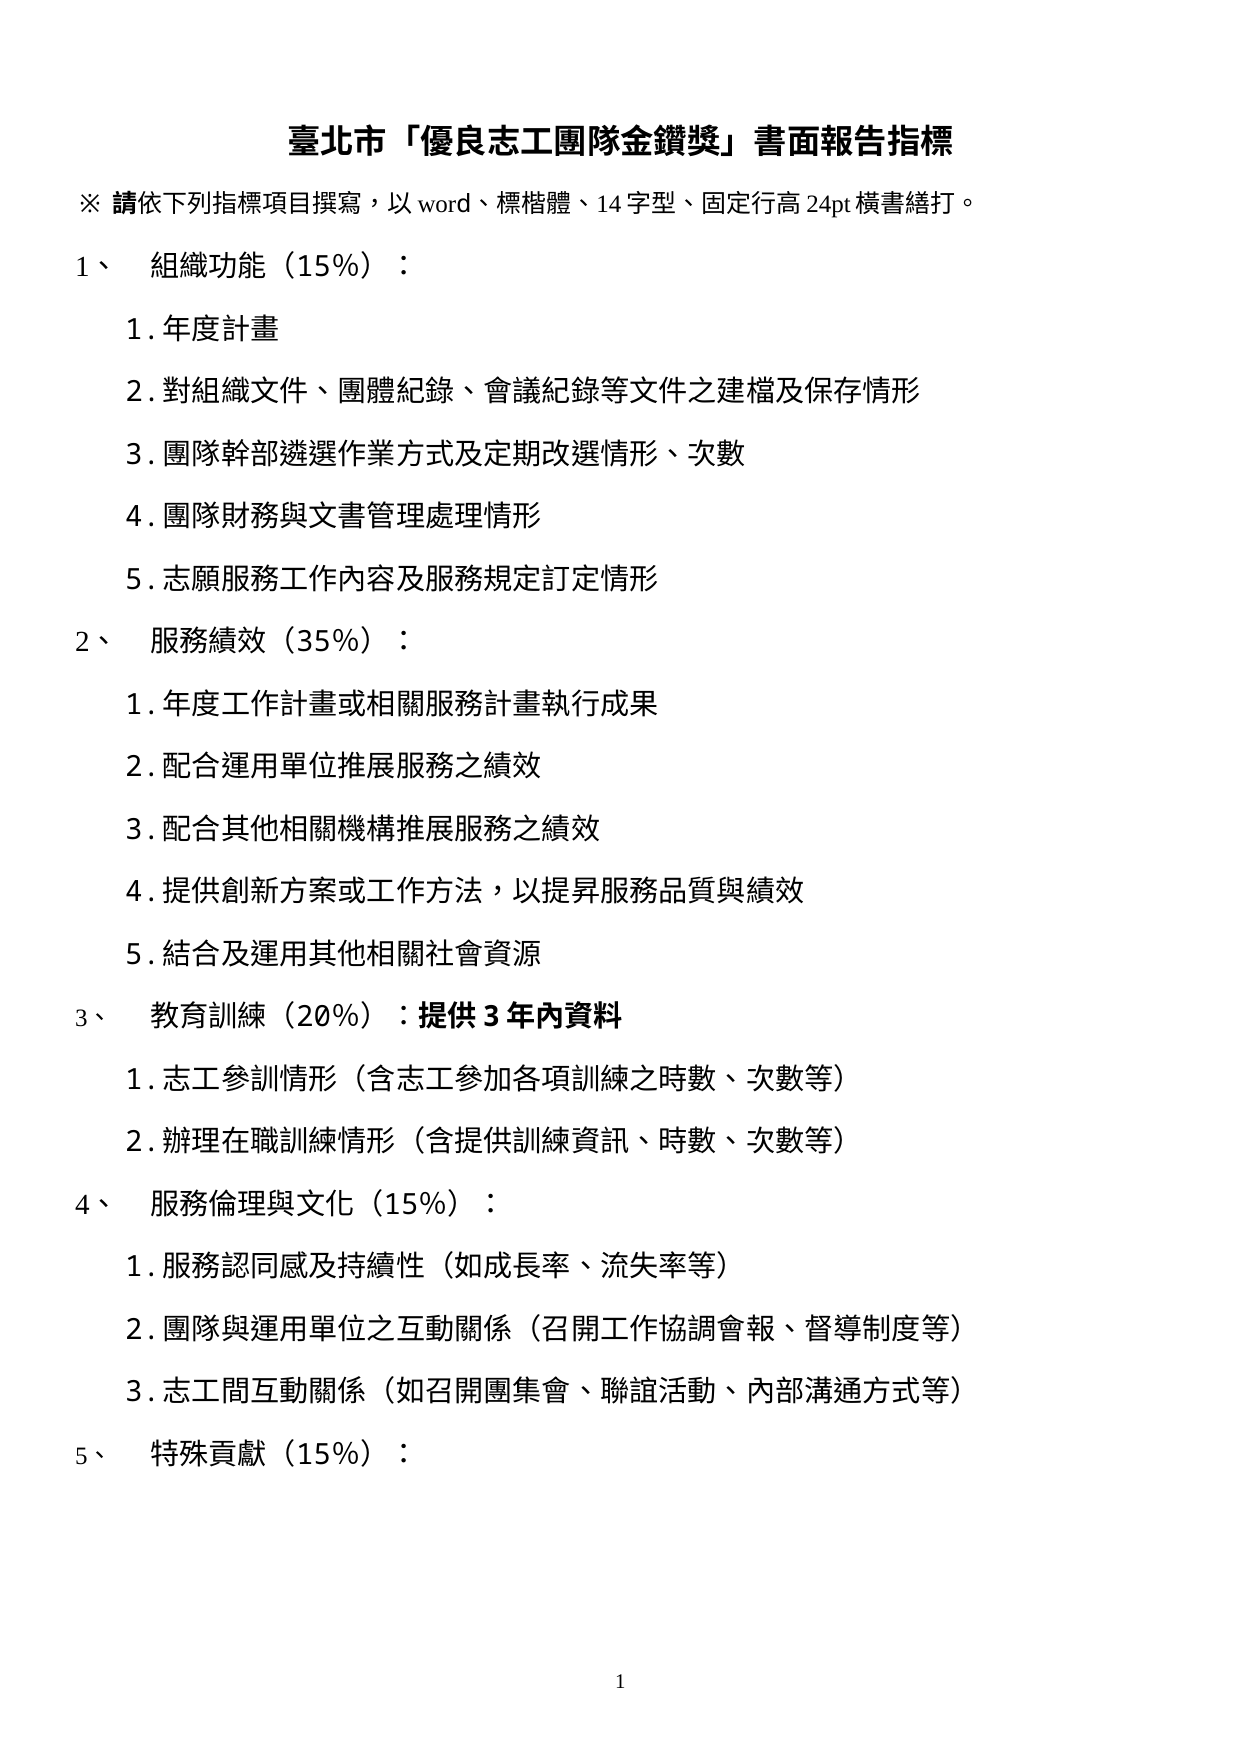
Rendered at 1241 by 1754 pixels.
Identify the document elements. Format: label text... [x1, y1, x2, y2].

list 辦理在職訓練情形（含提供訓練資訊、時數、次數等） [125, 1097, 1165, 1160]
list 教育訓練（20％）：提供3年內資料 [75, 972, 1165, 1035]
list 服務績效（35％）： [75, 597, 1165, 660]
list 年度計畫 [125, 285, 1165, 347]
list 服務倫理與文化（15％）： [75, 1160, 1165, 1222]
list 對組織文件、團體紀錄、會議紀錄等文件之建檔及保存情形 [125, 347, 1165, 410]
list 志工間互動關係（如召開團集會、聯誼活動、內部溝通方式等） [125, 1347, 1165, 1410]
list 志願服務工作內容及服務規定訂定情形 [125, 535, 1165, 597]
list 年度工作計畫或相關服務計畫執行成果 [125, 660, 1165, 722]
list 服務認同感及持續性（如成長率、流失率等） [125, 1222, 1165, 1285]
list 團隊幹部遴選作業方式及定期改選情形、次數 [125, 410, 1165, 472]
list 團隊財務與文書管理處理情形 [125, 472, 1165, 535]
list 結合及運用其他相關社會資源 [125, 910, 1165, 972]
list 配合運用單位推展服務之績效 [125, 722, 1165, 785]
list 請依下列指標項目撰寫，以word、標楷體、14字型、固定行高24pt橫書繕打。 [75, 160, 1165, 222]
list 組織功能（15％）： [75, 222, 1165, 285]
list 團隊與運用單位之互動關係（召開工作協調會報、督導制度等） [125, 1285, 1165, 1347]
list 特殊貢獻（15％）： [75, 1410, 1165, 1472]
list 志工參訓情形（含志工參加各項訓練之時數、次數等） [125, 1035, 1165, 1097]
text 臺北市「優良志工團隊金鑽獎」書面報告指標 [75, 97, 1165, 160]
list 提供創新方案或工作方法，以提昇服務品質與績效 [125, 847, 1165, 910]
list 配合其他相關機構推展服務之績效 [125, 785, 1165, 847]
